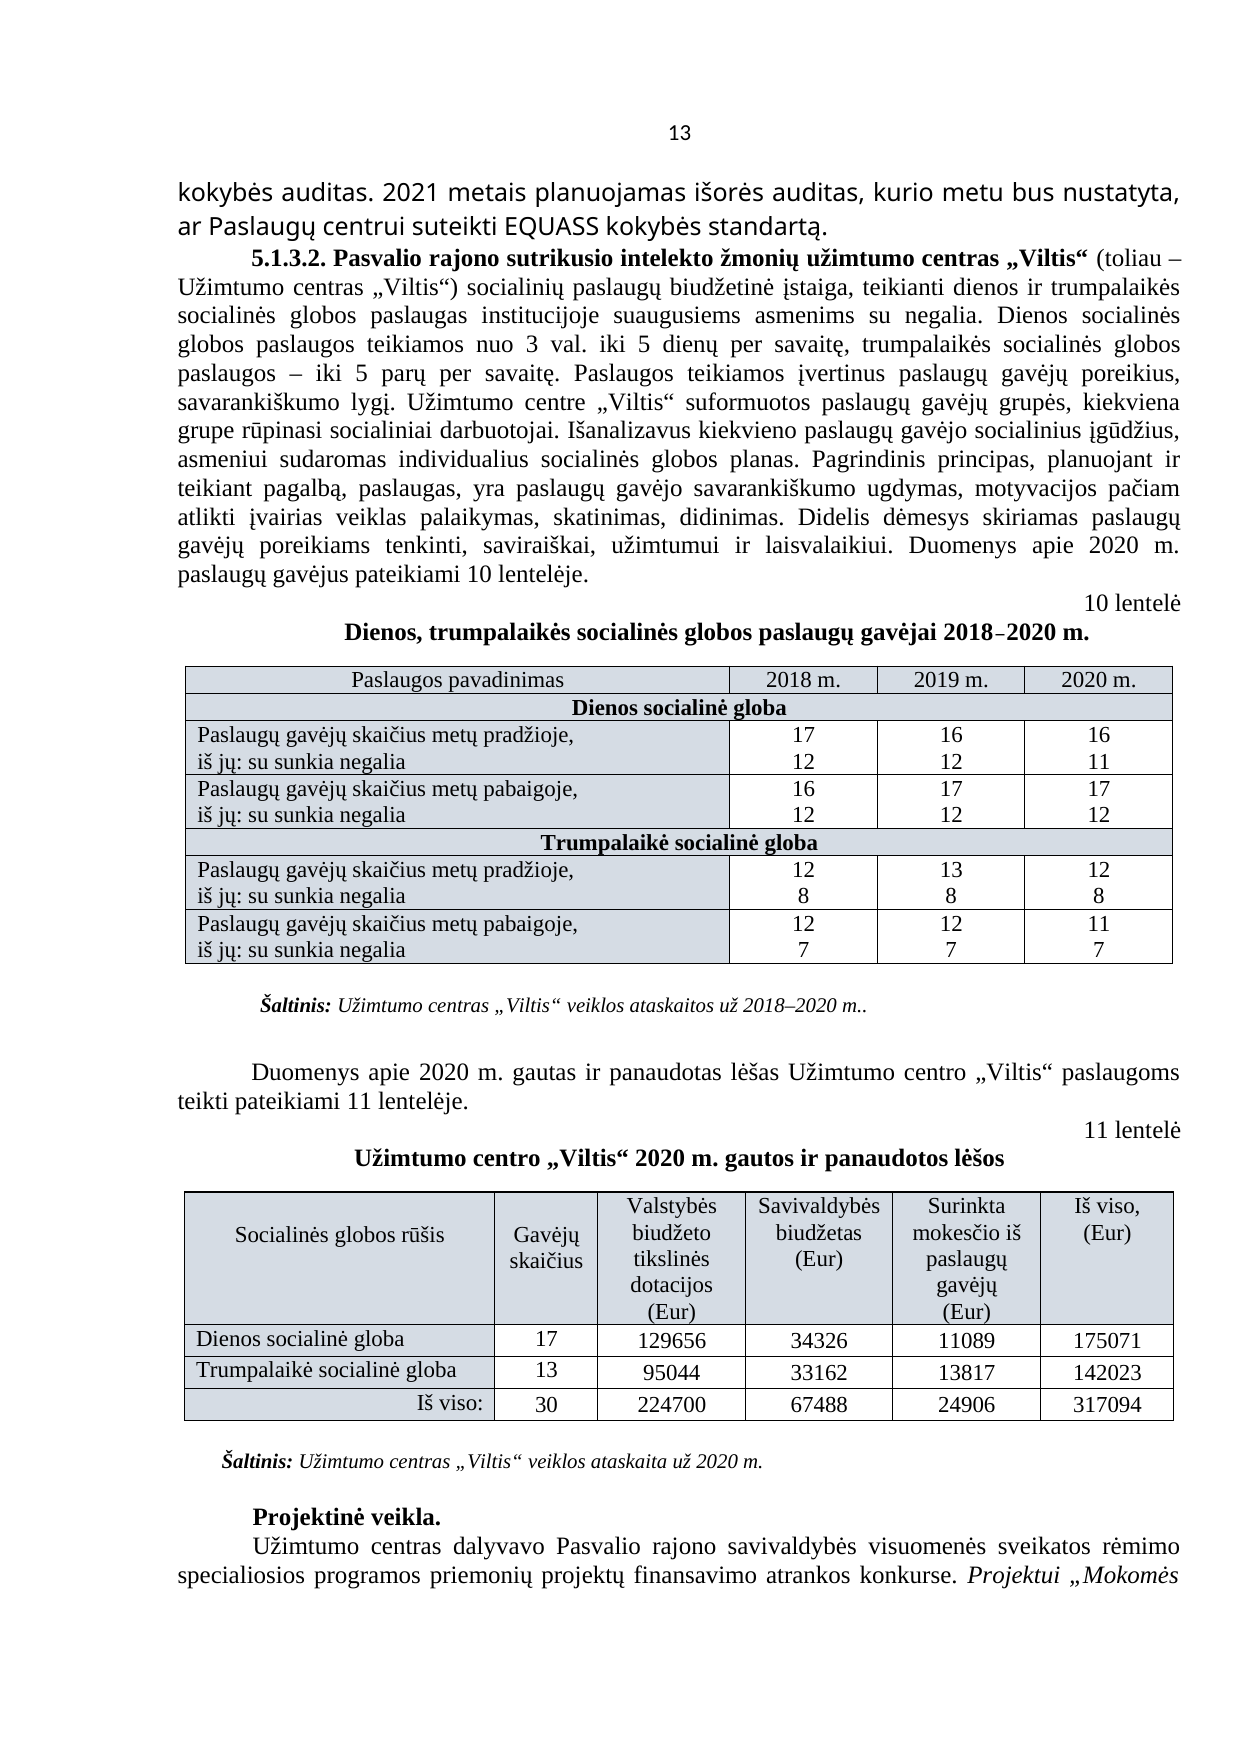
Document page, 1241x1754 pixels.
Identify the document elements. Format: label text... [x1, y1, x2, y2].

text kokybės auditas. 2021 metais planuojamas išorės auditas, kurio metu bus nustatyta, ar Paslaugų centrui suteikti EQUASS kokybės standartą. [177, 175, 1181, 243]
table_cell Paslaugų gavėjų skaičius metų pabaigoje, iš jų: su sunkia negalia [186, 775, 729, 828]
table_cell 24906 [893, 1389, 1040, 1420]
text Duomenys apie 2020 m. gautas ir panaudotas lėšas Užimtumo centro „Viltis“ paslaugoms teikti pateikiami 11 lentelėje. [177, 1057, 1181, 1115]
table_cell 67488 [746, 1389, 892, 1420]
table_cell 13817 [893, 1357, 1040, 1388]
table_header Valstybės biudžeto tikslinės dotacijos (Eur) [598, 1193, 745, 1324]
table_header Socialinės globos rūšis [185, 1193, 494, 1324]
table_header Surinkta mokesčio iš paslaugų gavėjų (Eur) [893, 1193, 1040, 1324]
table_cell Trumpalaikė socialinė globa [186, 829, 1172, 855]
table_cell 16 12 [730, 775, 877, 828]
table_header Savivaldybės biudžetas (Eur) [746, 1193, 892, 1324]
table_header 2019 m. [878, 667, 1024, 693]
table_cell 30 [495, 1389, 597, 1420]
table_cell 11089 [893, 1325, 1040, 1356]
text 10 lentelė [177, 588, 1181, 617]
text 5.1.3.2. Pasvalio rajono sutrikusio intelekto žmonių užimtumo centras „Viltis“ (toliau – Užimtumo centras „Viltis“) socialinių paslaugų biudžetinė įstaiga, teikianti dienos ir trumpalaikės socialinės globos paslaugas institucijoje suaugusiems asmenims su negalia. Dienos socialinės globos paslaugos teikiamos nuo 3 val. iki 5 dienų per savaitę, trumpalaikės socialinės globos paslaugos – iki 5 parų per savaitę. Paslaugos teikiamos įvertinus paslaugų gavėjų poreikius, savarankiškumo lygį. Užimtumo centre „Viltis“ suformuotos paslaugų gavėjų grupės, kiekviena grupe rūpinasi socialiniai darbuotojai. Išanalizavus kiekvieno paslaugų gavėjo socialinius įgūdžius, asmeniui sudaromas individualius socialinės globos planas. Pagrindinis principas, planuojant ir teikiant pagalbą, paslaugas, yra paslaugų gavėjo savarankiškumo ugdymas, motyvacijos pačiam atlikti įvairias veiklas palaikymas, skatinimas, didinimas. Didelis dėmesys skiriamas paslaugų gavėjų poreikiams tenkinti, saviraiškai, užimtumui ir laisvalaikiui. Duomenys apie 2020 m. paslaugų gavėjus pateikiami 10 lentelėje. [177, 243, 1181, 588]
table_cell 16 12 [878, 721, 1024, 774]
table_cell Dienos socialinė globa [186, 694, 1172, 720]
text Užimtumo centro „Viltis“ 2020 m. gautos ir panaudotos lėšos [177, 1143, 1181, 1172]
table_header 2020 m. [1025, 667, 1172, 693]
table_cell 175071 [1041, 1325, 1173, 1356]
table_cell 95044 [598, 1357, 745, 1388]
table_cell 11 7 [1025, 910, 1172, 963]
text Užimtumo centras dalyvavo Pasvalio rajono savivaldybės visuomenės sveikatos rėmimo specialiosios programos priemonių projektų finansavimo atrankos konkurse. Projektui „Mokomės [177, 1531, 1181, 1588]
text Projektinė veikla. [177, 1502, 1181, 1531]
table_header Paslaugos pavadinimas [186, 667, 729, 693]
table_cell Paslaugų gavėjų skaičius metų pradžioje, iš jų: su sunkia negalia [186, 721, 729, 774]
text 11 lentelė [177, 1115, 1181, 1143]
table_header Iš viso, (Eur) [1041, 1193, 1173, 1324]
text Dienos, trumpalaikės socialinės globos paslaugų gavėjai 2018–2020 m. [177, 617, 1181, 646]
table_cell 317094 [1041, 1389, 1173, 1420]
table_header Gavėjų skaičius [495, 1193, 597, 1324]
table_cell Paslaugų gavėjų skaičius metų pabaigoje, iš jų: su sunkia negalia [186, 910, 729, 963]
table_cell 129656 [598, 1325, 745, 1356]
table_cell 17 12 [878, 775, 1024, 828]
table_cell 17 12 [1025, 775, 1172, 828]
table_cell Dienos socialinė globa [185, 1325, 494, 1356]
table_cell 13 8 [878, 856, 1024, 909]
table_cell 12 7 [730, 910, 877, 963]
table_cell Iš viso: [185, 1389, 494, 1420]
table_cell 16 11 [1025, 721, 1172, 774]
table_cell 12 7 [878, 910, 1024, 963]
table_cell 142023 [1041, 1357, 1173, 1388]
table_cell 34326 [746, 1325, 892, 1356]
table_cell Trumpalaikė socialinė globa [185, 1357, 494, 1388]
table_cell 12 8 [1025, 856, 1172, 909]
table_cell 224700 [598, 1389, 745, 1420]
text Šaltinis: Užimtumo centras „Viltis“ veiklos ataskaita už 2020 m. [177, 1449, 1181, 1473]
text Šaltinis: Užimtumo centras „Viltis“ veiklos ataskaitos už 2018–2020 m.. [177, 992, 1181, 1017]
table_header 2018 m. [730, 667, 877, 693]
table_cell 13 [495, 1357, 597, 1388]
table_cell 12 8 [730, 856, 877, 909]
table_cell 17 12 [730, 721, 877, 774]
table_cell Paslaugų gavėjų skaičius metų pradžioje, iš jų: su sunkia negalia [186, 856, 729, 909]
table_cell 33162 [746, 1357, 892, 1388]
table_cell 17 [495, 1325, 597, 1356]
